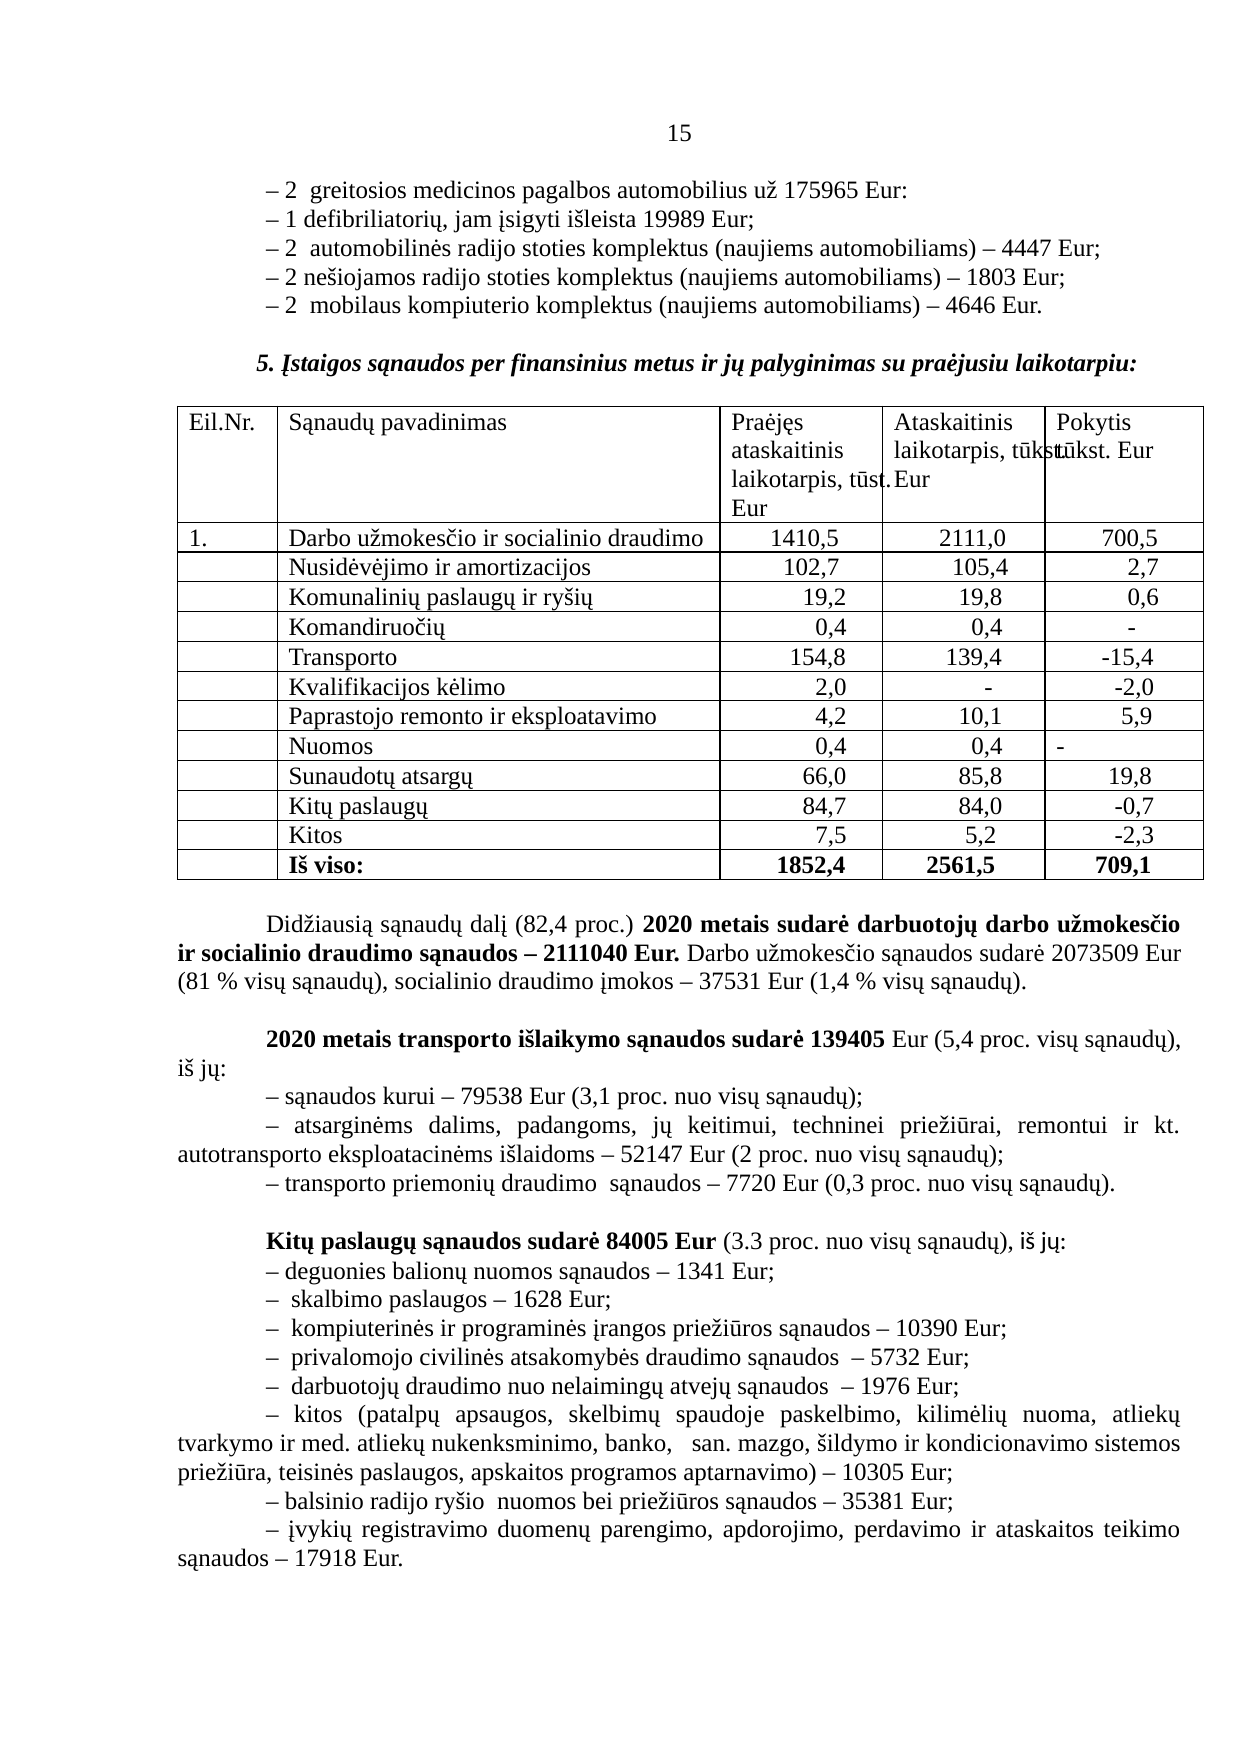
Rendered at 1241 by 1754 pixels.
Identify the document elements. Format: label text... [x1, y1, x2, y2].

text – privalomojo civilinės atsakomybės draudimo sąnaudos – 5732 Eur; [177, 1342, 1181, 1371]
table_cell Kitos [278, 821, 719, 849]
text – 2 automobilinės radijo stoties komplektus (naujiems automobiliams) – 4447 Eur; [177, 233, 1219, 262]
text – skalbimo paslaugos – 1628 Eur; [177, 1284, 1181, 1313]
table_cell 66,0 [721, 761, 882, 790]
table_cell [178, 642, 277, 671]
table_cell Paprastojo remonto ir eksploatavimo [278, 701, 719, 730]
table_cell 709,1 [1046, 850, 1203, 879]
table_cell [178, 612, 277, 641]
text – 2 nešiojamos radijo stoties komplektus (naujiems automobiliams) – 1803 Eur; [177, 262, 1219, 291]
table_cell - [1046, 731, 1203, 760]
table_cell [178, 791, 277, 819]
text – kitos (patalpų apsaugos, skelbimų spaudoje paskelbimo, kilimėlių nuoma, atliekų tvarkymo ir med. atliekų nukenksminimo, banko, san. mazgo, šildymo ir kondicionavimo sistemos priežiūra, teisinės paslaugos, apskaitos programos aptarnavimo) – 10305 Eur; [177, 1399, 1181, 1486]
table_cell 1410,5 [721, 523, 882, 551]
table_cell [178, 672, 277, 700]
text – transporto priemonių draudimo sąnaudos – 7720 Eur (0,3 proc. nuo visų sąnaudų). [177, 1168, 1181, 1196]
table_cell -2,3 [1046, 821, 1203, 849]
text Didžiausią sąnaudų dalį (82,4 proc.) 2020 metais sudarė darbuotojų darbo užmokesčio ir socialinio draudimo sąnaudos – 2111040 Eur. Darbo užmokesčio sąnaudos sudarė 2073509 Eur (81 % visų sąnaudų), socialinio draudimo įmokos – 37531 Eur (1,4 % visų sąnaudų). [177, 909, 1181, 995]
table_cell Iš viso: [278, 850, 719, 879]
table_cell Nusidėvėjimo ir amortizacijos [278, 553, 719, 581]
table_cell 0,4 [883, 731, 1044, 760]
table_header Sąnaudų pavadinimas [278, 407, 719, 522]
text – atsarginėms dalims, padangoms, jų keitimui, techninei priežiūrai, remontui ir kt. autotransporto eksploatacinėms išlaidoms – 52147 Eur (2 proc. nuo visų sąnaudų); [177, 1110, 1181, 1168]
table_cell 2561,5 [883, 850, 1044, 879]
text – deguonies balionų nuomos sąnaudos – 1341 Eur; [177, 1256, 1181, 1284]
table_cell -0,7 [1046, 791, 1203, 819]
table_cell 84,7 [721, 791, 882, 819]
table_cell 0,4 [883, 612, 1044, 641]
table_header Eil.Nr. [178, 407, 277, 522]
text Kitų paslaugų sąnaudos sudarė 84005 Eur (3.3 proc. nuo visų sąnaudų), iš jų: [177, 1225, 1181, 1256]
table_cell [178, 821, 277, 849]
table_cell Kvalifikacijos kėlimo [278, 672, 719, 700]
table_cell 5,9 [1046, 701, 1203, 730]
table_cell 2111,0 [883, 523, 1044, 551]
table_cell -15,4 [1046, 642, 1203, 671]
table_cell 19,2 [721, 582, 882, 611]
table_cell 2,7 [1046, 553, 1203, 581]
table_cell 7,5 [721, 821, 882, 849]
table_cell 105,4 [883, 553, 1044, 581]
table_cell [178, 701, 277, 730]
table_header Praėjęs ataskaitinis laikotarpis, tūst. Eur [721, 407, 882, 522]
table_cell 0,4 [721, 731, 882, 760]
table_cell 5,2 [883, 821, 1044, 849]
text 2020 metais transporto išlaikymo sąnaudos sudarė 139405 Eur (5,4 proc. visų sąnaudų), iš jų: [177, 1024, 1181, 1081]
table_cell 102,7 [721, 553, 882, 581]
table_cell 1. [178, 523, 277, 551]
table_cell Sunaudotų atsargų [278, 761, 719, 790]
table_cell [178, 731, 277, 760]
table_cell 154,8 [721, 642, 882, 671]
table_cell 19,8 [1046, 761, 1203, 790]
table_cell [178, 582, 277, 611]
text – sąnaudos kurui – 79538 Eur (3,1 proc. nuo visų sąnaudų); [177, 1081, 1181, 1110]
table_cell 85,8 [883, 761, 1044, 790]
table_header Pokytis tūkst. Eur [1046, 407, 1203, 522]
table_header Ataskaitinis laikotarpis, tūkst. Eur [883, 407, 1044, 522]
text – 2 greitosios medicinos pagalbos automobilius už 175965 Eur: [177, 176, 1219, 204]
table_cell 19,8 [883, 582, 1044, 611]
table_cell 84,0 [883, 791, 1044, 819]
table_cell Darbo užmokesčio ir socialinio draudimo [278, 523, 719, 551]
text – kompiuterinės ir programinės įrangos priežiūros sąnaudos – 10390 Eur; [177, 1313, 1181, 1342]
table_cell 1852,4 [721, 850, 882, 879]
table_cell 2,0 [721, 672, 882, 700]
table_cell [178, 850, 277, 879]
table_cell 4,2 [721, 701, 882, 730]
table_cell [178, 761, 277, 790]
table_cell 0,6 [1046, 582, 1203, 611]
table_cell 0,4 [721, 612, 882, 641]
table_cell Kitų paslaugų [278, 791, 719, 819]
table_cell [178, 553, 277, 581]
text – įvykių registravimo duomenų parengimo, apdorojimo, perdavimo ir ataskaitos teikimo sąnaudos – 17918 Eur. [177, 1514, 1181, 1572]
table_cell - [883, 672, 1044, 700]
text – balsinio radijo ryšio nuomos bei priežiūros sąnaudos – 35381 Eur; [177, 1486, 1181, 1514]
table_cell Transporto [278, 642, 719, 671]
table_cell Nuomos [278, 731, 719, 760]
text – 1 defibriliatorių, jam įsigyti išleista 19989 Eur; [177, 204, 1219, 233]
text – darbuotojų draudimo nuo nelaimingų atvejų sąnaudos – 1976 Eur; [177, 1371, 1181, 1399]
table_cell 700,5 [1046, 523, 1203, 551]
text 5. Įstaigos sąnaudos per finansinius metus ir jų palyginimas su praėjusiu laikotarpiu: [177, 348, 1219, 377]
text – 2 mobilaus kompiuterio komplektus (naujiems automobiliams) – 4646 Eur. [177, 291, 1219, 319]
table_cell 10,1 [883, 701, 1044, 730]
table_cell Komunalinių paslaugų ir ryšių [278, 582, 719, 611]
table_cell Komandiruočių [278, 612, 719, 641]
table_cell 139,4 [883, 642, 1044, 671]
table_cell - [1046, 612, 1203, 641]
table_cell -2,0 [1046, 672, 1203, 700]
